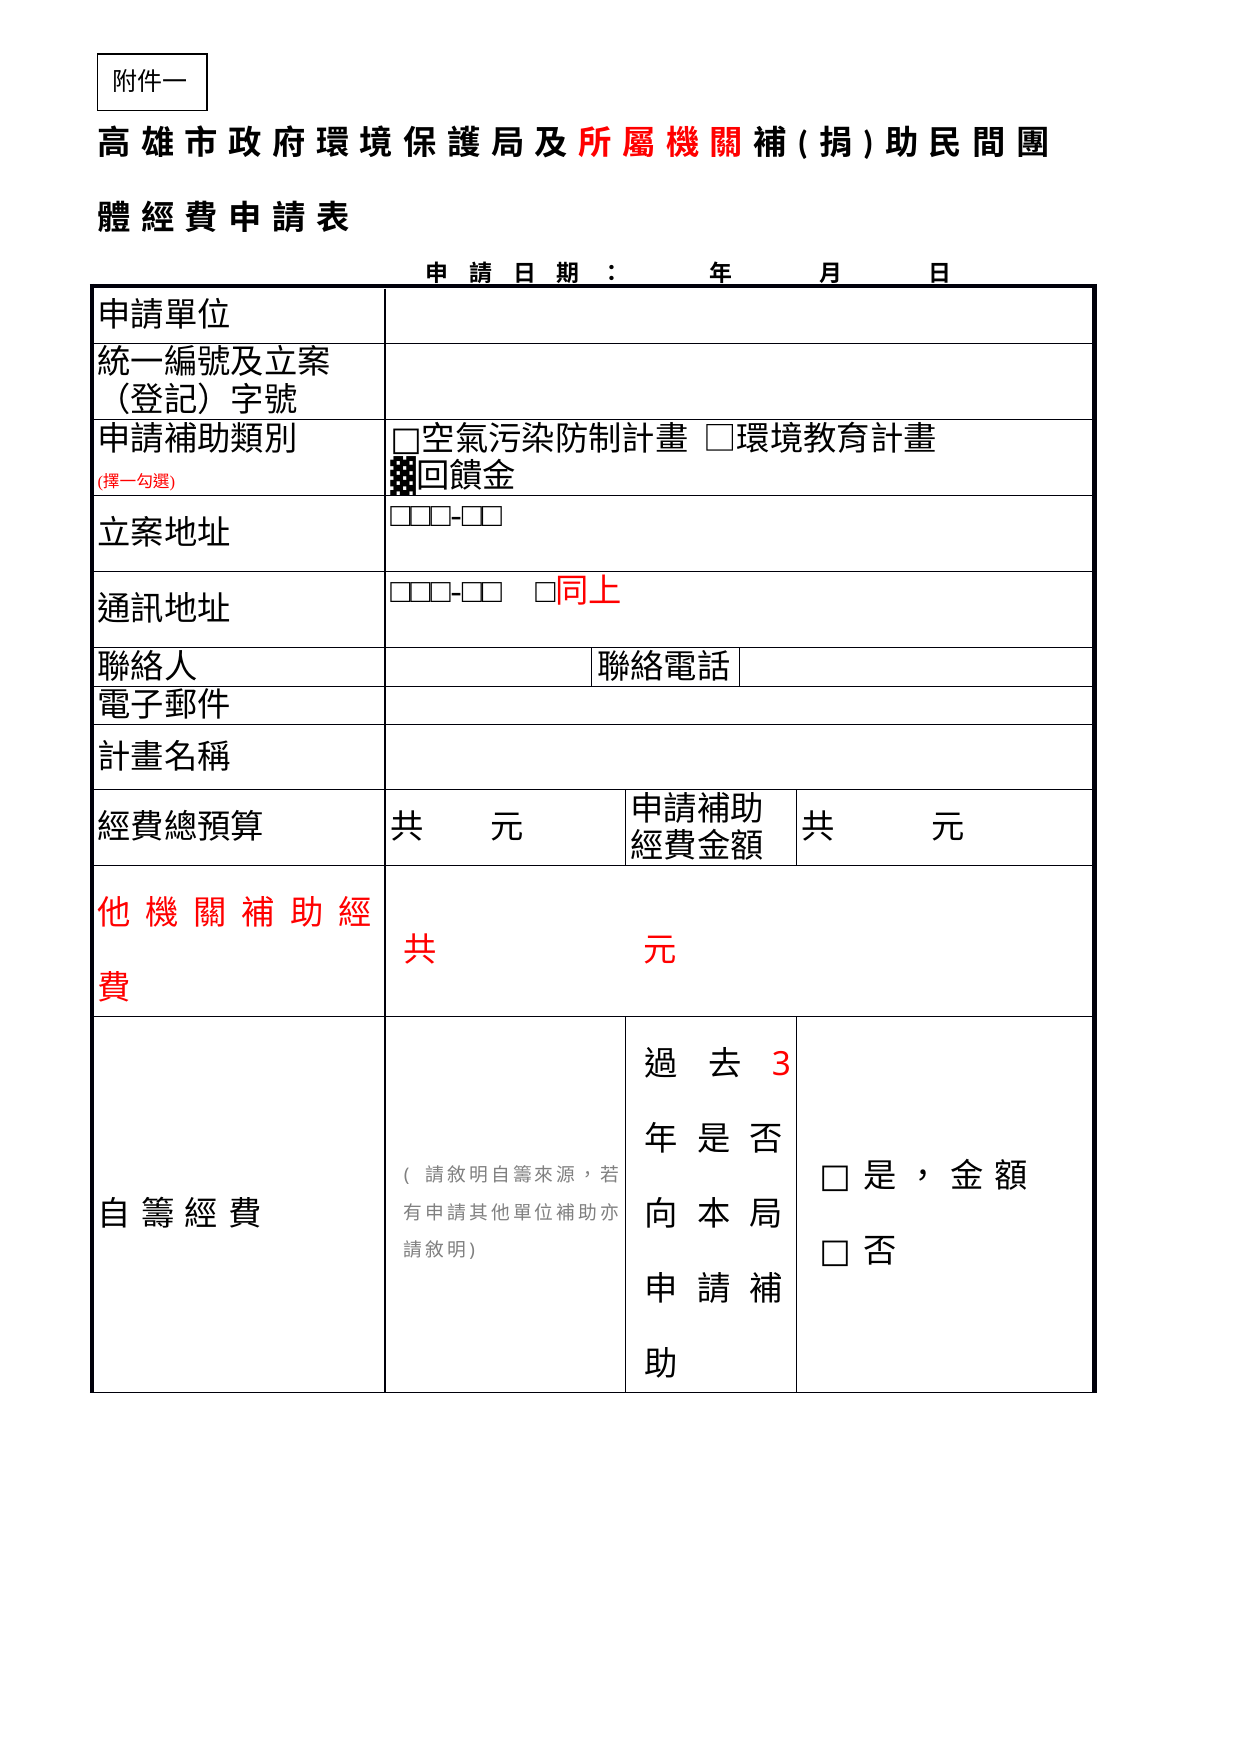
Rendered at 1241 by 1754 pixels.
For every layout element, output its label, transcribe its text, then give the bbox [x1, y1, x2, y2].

table_cell 聯絡人 [94, 648, 384, 686]
table_cell (請敘明自籌來源，若有申請其他單位補助亦請敘明) [386, 1017, 625, 1392]
text 申請日期： 年 月 日 [97, 246, 1057, 284]
table_header [386, 288, 1092, 343]
table_cell □空氣污染防制計畫 □環境教育計畫 ▓回饋金 [386, 420, 1092, 495]
table_cell 共 元 [386, 866, 1092, 1016]
table_cell 聯絡電話 [592, 648, 739, 686]
table_cell 統一編號及立案 （登記）字號 [94, 344, 384, 419]
text 附件一 [113, 62, 192, 98]
table_cell 他機關補助經費 [94, 866, 384, 1016]
table_cell [740, 648, 1092, 686]
table_cell 自籌經費 [94, 1017, 384, 1392]
table_cell 立案地址 [94, 496, 384, 571]
table_cell 計畫名稱 [94, 725, 384, 789]
table_cell □是，金額 □否 [797, 1017, 1092, 1392]
table_cell 申請補助類別 (擇一勾選) [94, 420, 384, 495]
table_cell 通訊地址 [94, 572, 384, 647]
text 高雄市政府環境保護局及所屬機關補(捐)助民間團體經費申請表 [97, 96, 1082, 246]
table_cell 共 元 [386, 790, 625, 865]
table_cell □□□-□□ □同上 [386, 572, 1092, 647]
table_cell □□□-□□ [386, 496, 1092, 571]
table_cell [386, 344, 1092, 419]
table_cell 電子郵件 [94, 687, 384, 724]
table_cell 共 元 [797, 790, 1092, 865]
table_cell [386, 648, 591, 686]
table_cell 經費總預算 [94, 790, 384, 865]
table_header 申請單位 [94, 288, 385, 343]
table_cell 申請補助經費金額 [626, 790, 796, 865]
table_cell [386, 725, 1092, 789]
table_cell [386, 687, 1092, 724]
table_cell 過去3年是否向本局申請補助 [626, 1017, 796, 1392]
